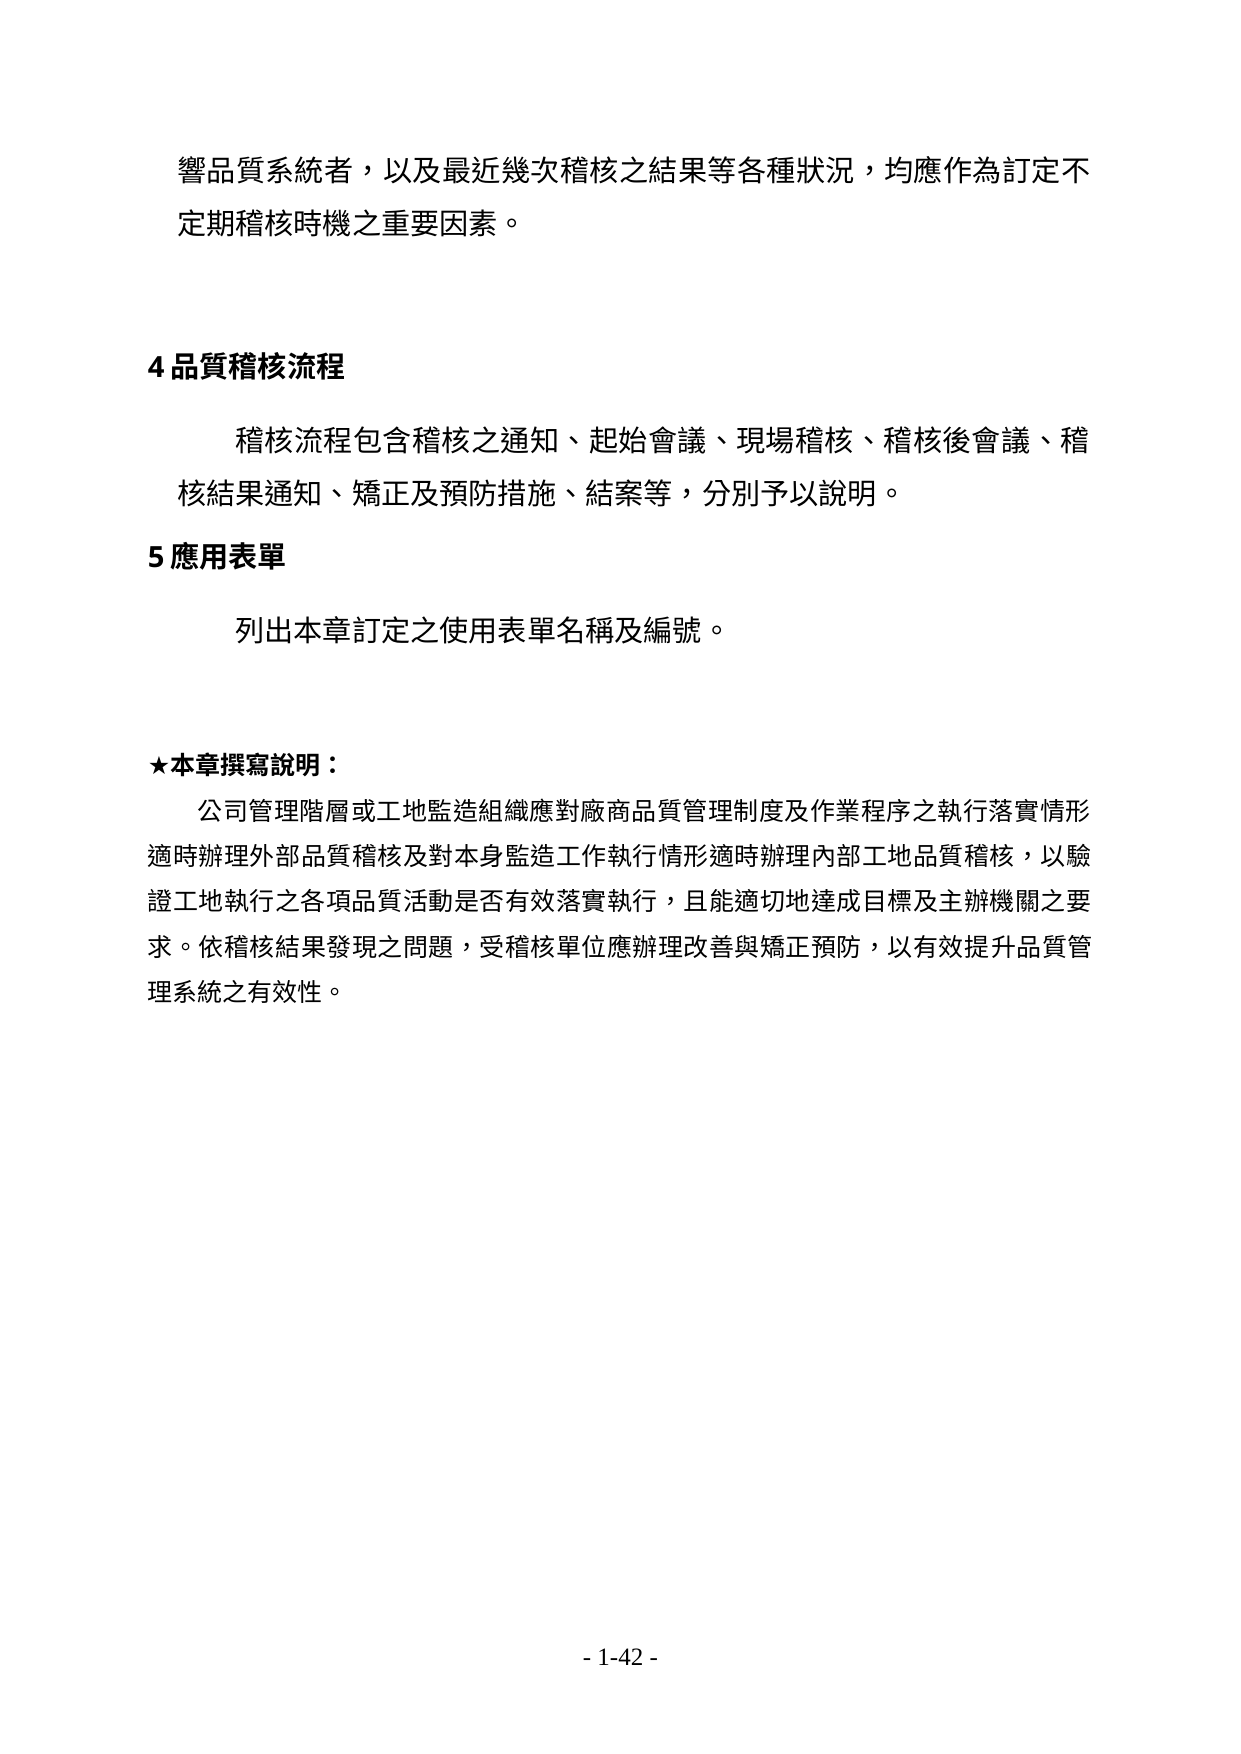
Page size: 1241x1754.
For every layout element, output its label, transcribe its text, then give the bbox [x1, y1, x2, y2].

text 監造單位開工後需辦理外部稽核與內部稽核，應擬定定期稽核頻率，並以排定稽核時程計畫管制表。另依工程執行情形，適時辦理不定期稽核。針對管理、組織、政策、技術或工法等方面有重大之改變，其能影響品質系統者，以及最近幾次稽核之結果等各種狀況，均應作為訂定不定期稽核時機之重要因素。 [177, 148, 1092, 243]
subtitle 4品質稽核流程 [148, 344, 1092, 386]
text ★本章撰寫說明： [148, 746, 1092, 782]
subtitle 5應用表單 [148, 534, 1092, 576]
text 列出本章訂定之使用表單名稱及編號。 [177, 608, 1092, 650]
text 稽核流程包含稽核之通知、起始會議、現場稽核、稽核後會議、稽核結果通知、矯正及預防措施、結案等，分別予以說明。 [177, 418, 1092, 513]
text 公司管理階層或工地監造組織應對廠商品質管理制度及作業程序之執行落實情形適時辦理外部品質稽核及對本身監造工作執行情形適時辦理內部工地品質稽核，以驗證工地執行之各項品質活動是否有效落實執行，且能適切地達成目標及主辦機關之要求。依稽核結果發現之問題，受稽核單位應辦理改善與矯正預防，以有效提升品質管理系統之有效性。 [148, 791, 1092, 1009]
